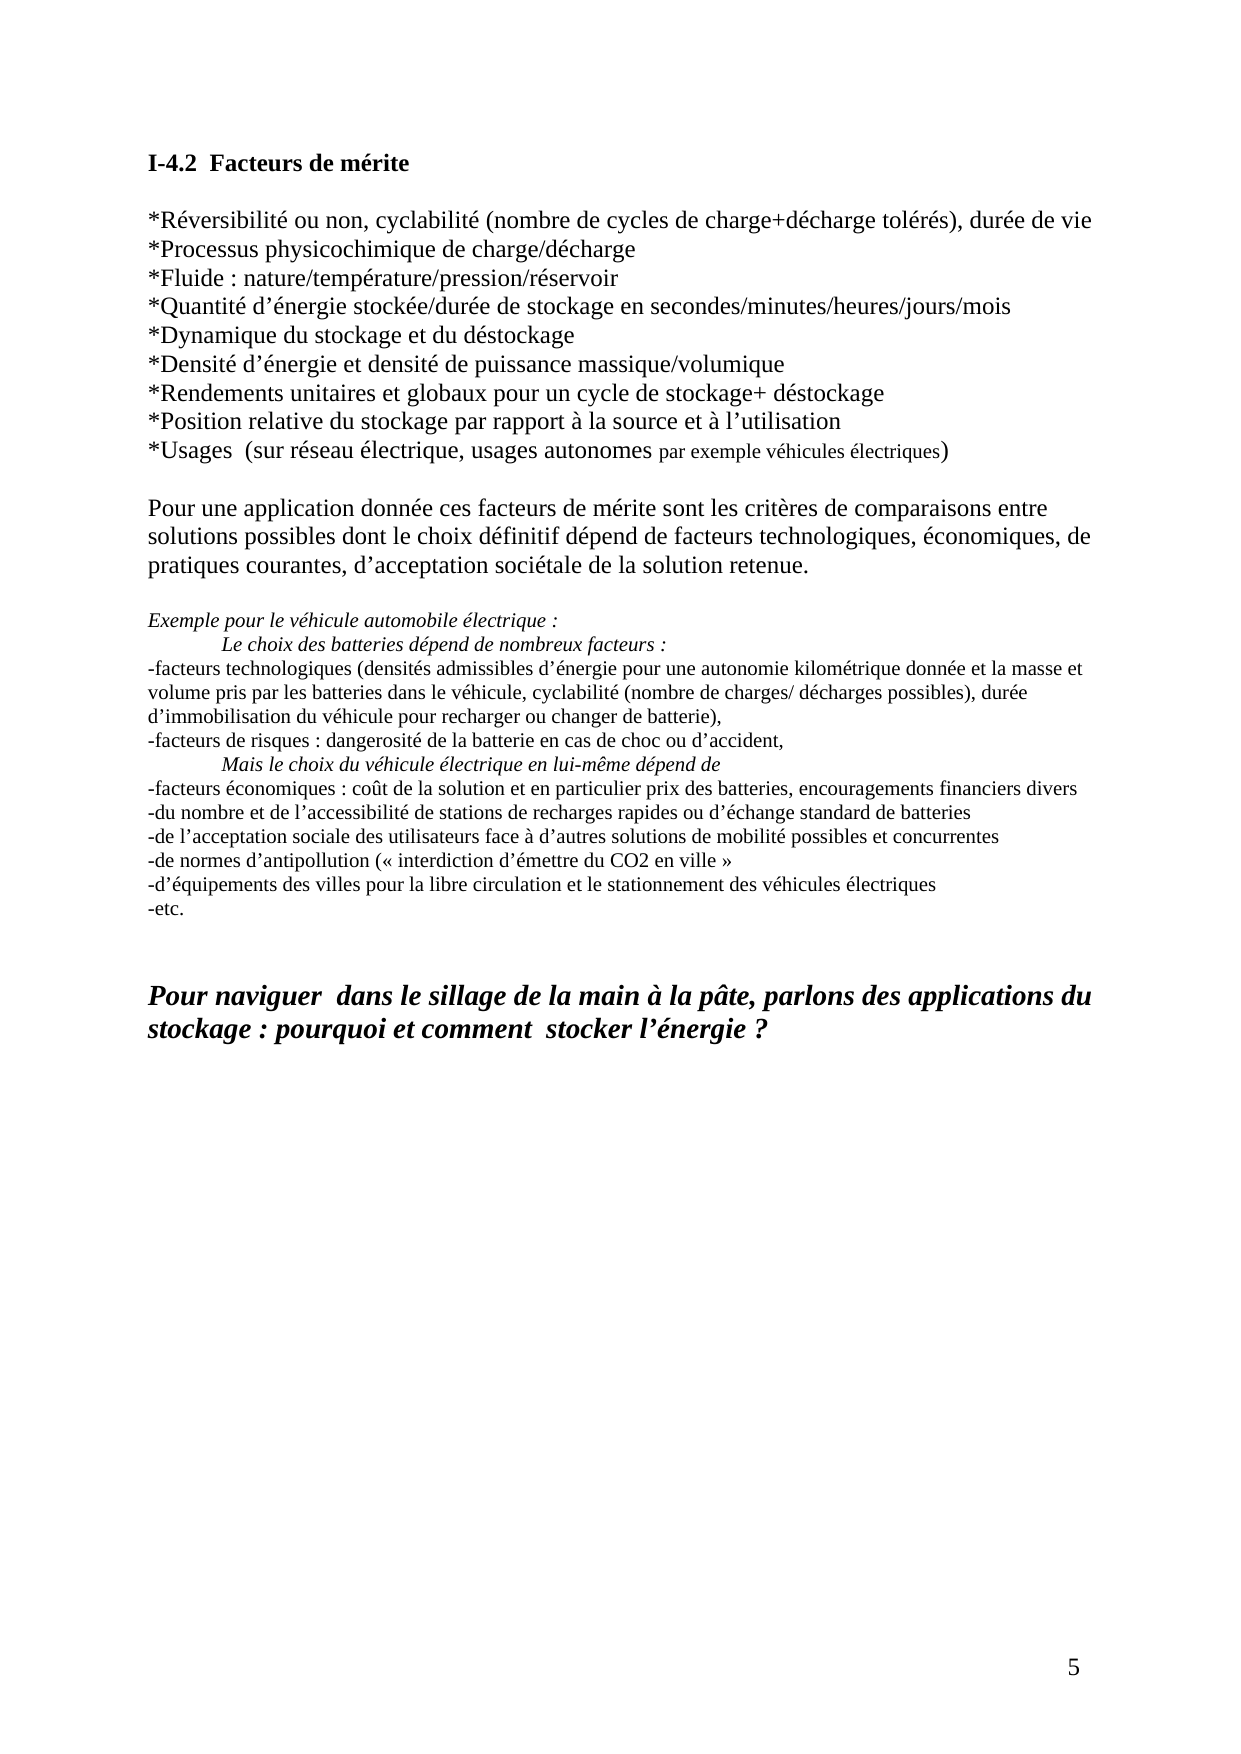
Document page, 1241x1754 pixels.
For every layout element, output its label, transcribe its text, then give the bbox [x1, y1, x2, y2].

text -du nombre et de l’accessibilité de stations de recharges rapides ou d’échange standard de batteries [148, 800, 1093, 824]
text *Rendements unitaires et globaux pour un cycle de stockage+ déstockage [148, 378, 1093, 406]
text -d’équipements des villes pour la libre circulation et le stationnement des véhicules électriques [148, 872, 1093, 896]
text *Réversibilité ou non, cyclabilité (nombre de cycles de charge+décharge tolérés), durée de vie [148, 205, 1093, 234]
text *Fluide : nature/température/pression/réservoir [148, 263, 1093, 291]
text *Processus physicochimique de charge/décharge [148, 234, 1093, 263]
text -facteurs économiques : coût de la solution et en particulier prix des batteries, encouragements financiers divers [148, 776, 1093, 800]
text Pour une application donnée ces facteurs de mérite sont les critères de comparaisons entre solutions possibles dont le choix définitif dépend de facteurs technologiques, économiques, de pratiques courantes, d’acceptation sociétale de la solution retenue. [148, 493, 1093, 579]
text *Usages (sur réseau électrique, usages autonomes par exemple véhicules électriques) [148, 435, 1093, 464]
text *Quantité d’énergie stockée/durée de stockage en secondes/minutes/heures/jours/mois [148, 291, 1093, 320]
text -facteurs technologiques (densités admissibles d’énergie pour une autonomie kilométrique donnée et la masse et volume pris par les batteries dans le véhicule, cyclabilité (nombre de charges/ décharges possibles), durée d’immobilisation du véhicule pour recharger ou changer de batterie), [148, 656, 1093, 728]
text *Densité d’énergie et densité de puissance massique/volumique [148, 349, 1093, 378]
text -facteurs de risques : dangerosité de la batterie en cas de choc ou d’accident, [148, 728, 1093, 752]
text Exemple pour le véhicule automobile électrique : [148, 608, 1093, 632]
text -etc. [148, 896, 1093, 920]
text *Dynamique du stockage et du déstockage [148, 320, 1093, 349]
text I-4.2 Facteurs de mérite [148, 148, 1093, 176]
text Mais le choix du véhicule électrique en lui-même dépend de [148, 752, 1093, 776]
text *Position relative du stockage par rapport à la source et à l’utilisation [148, 406, 1093, 435]
text -de normes d’antipollution (« interdiction d’émettre du CO2 en ville » [148, 848, 1093, 872]
text Le choix des batteries dépend de nombreux facteurs : [148, 632, 1093, 656]
text -de l’acceptation sociale des utilisateurs face à d’autres solutions de mobilité possibles et concurrentes [148, 824, 1093, 848]
text Pour naviguer dans le sillage de la main à la pâte, parlons des applications du stockage : pourquoi et comment stocker l’énergie ? [148, 978, 1093, 1045]
